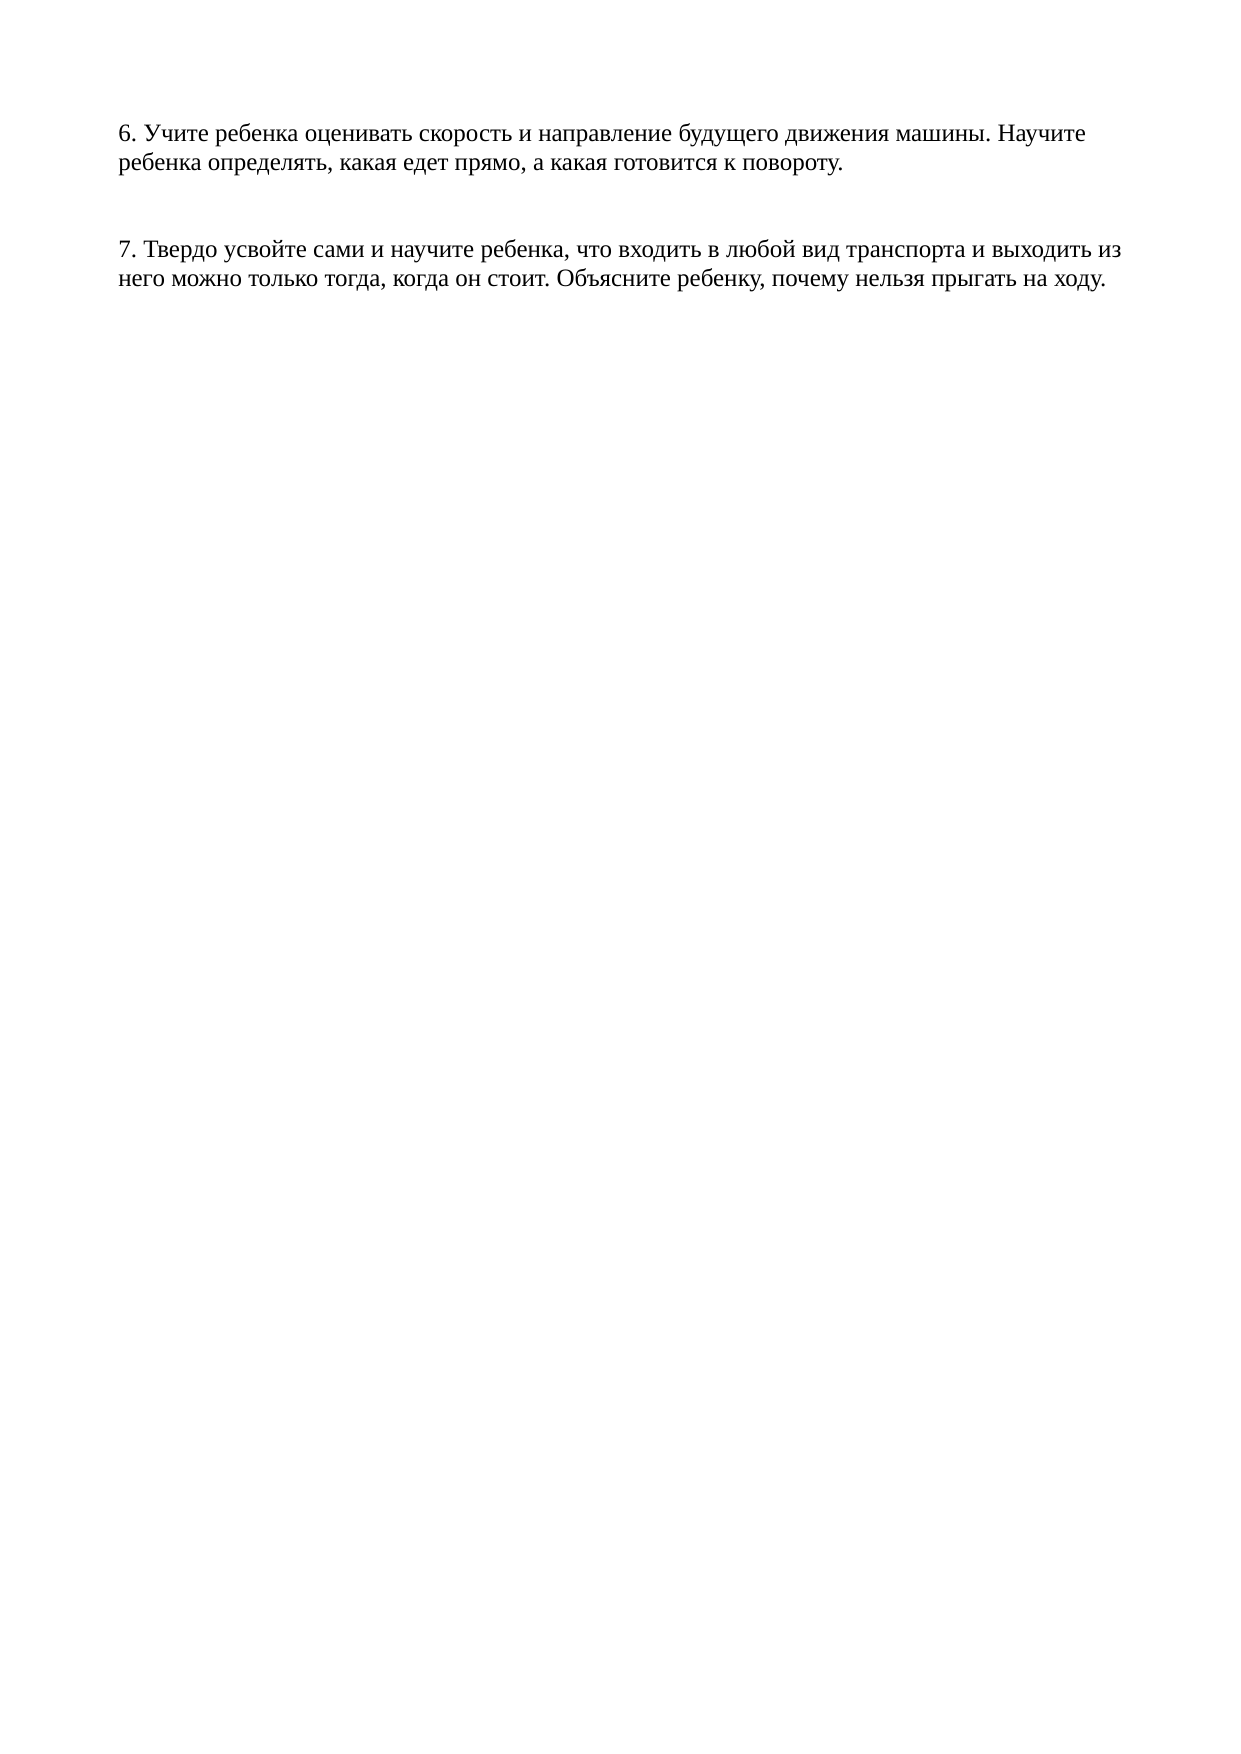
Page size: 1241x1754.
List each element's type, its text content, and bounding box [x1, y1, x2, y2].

text 7. Твердо усвойте сами и научите ребенка, что входить в любой вид транспорта и выходить из него можно только тогда, когда он стоит. Объясните ребенку, почему нельзя прыгать на ходу. [118, 234, 1122, 291]
text 6. Учите ребенка оценивать скорость и направление будущего движения машины. Научите ребенка определять, какая едет прямо, а какая готовится к повороту. [118, 118, 1122, 176]
